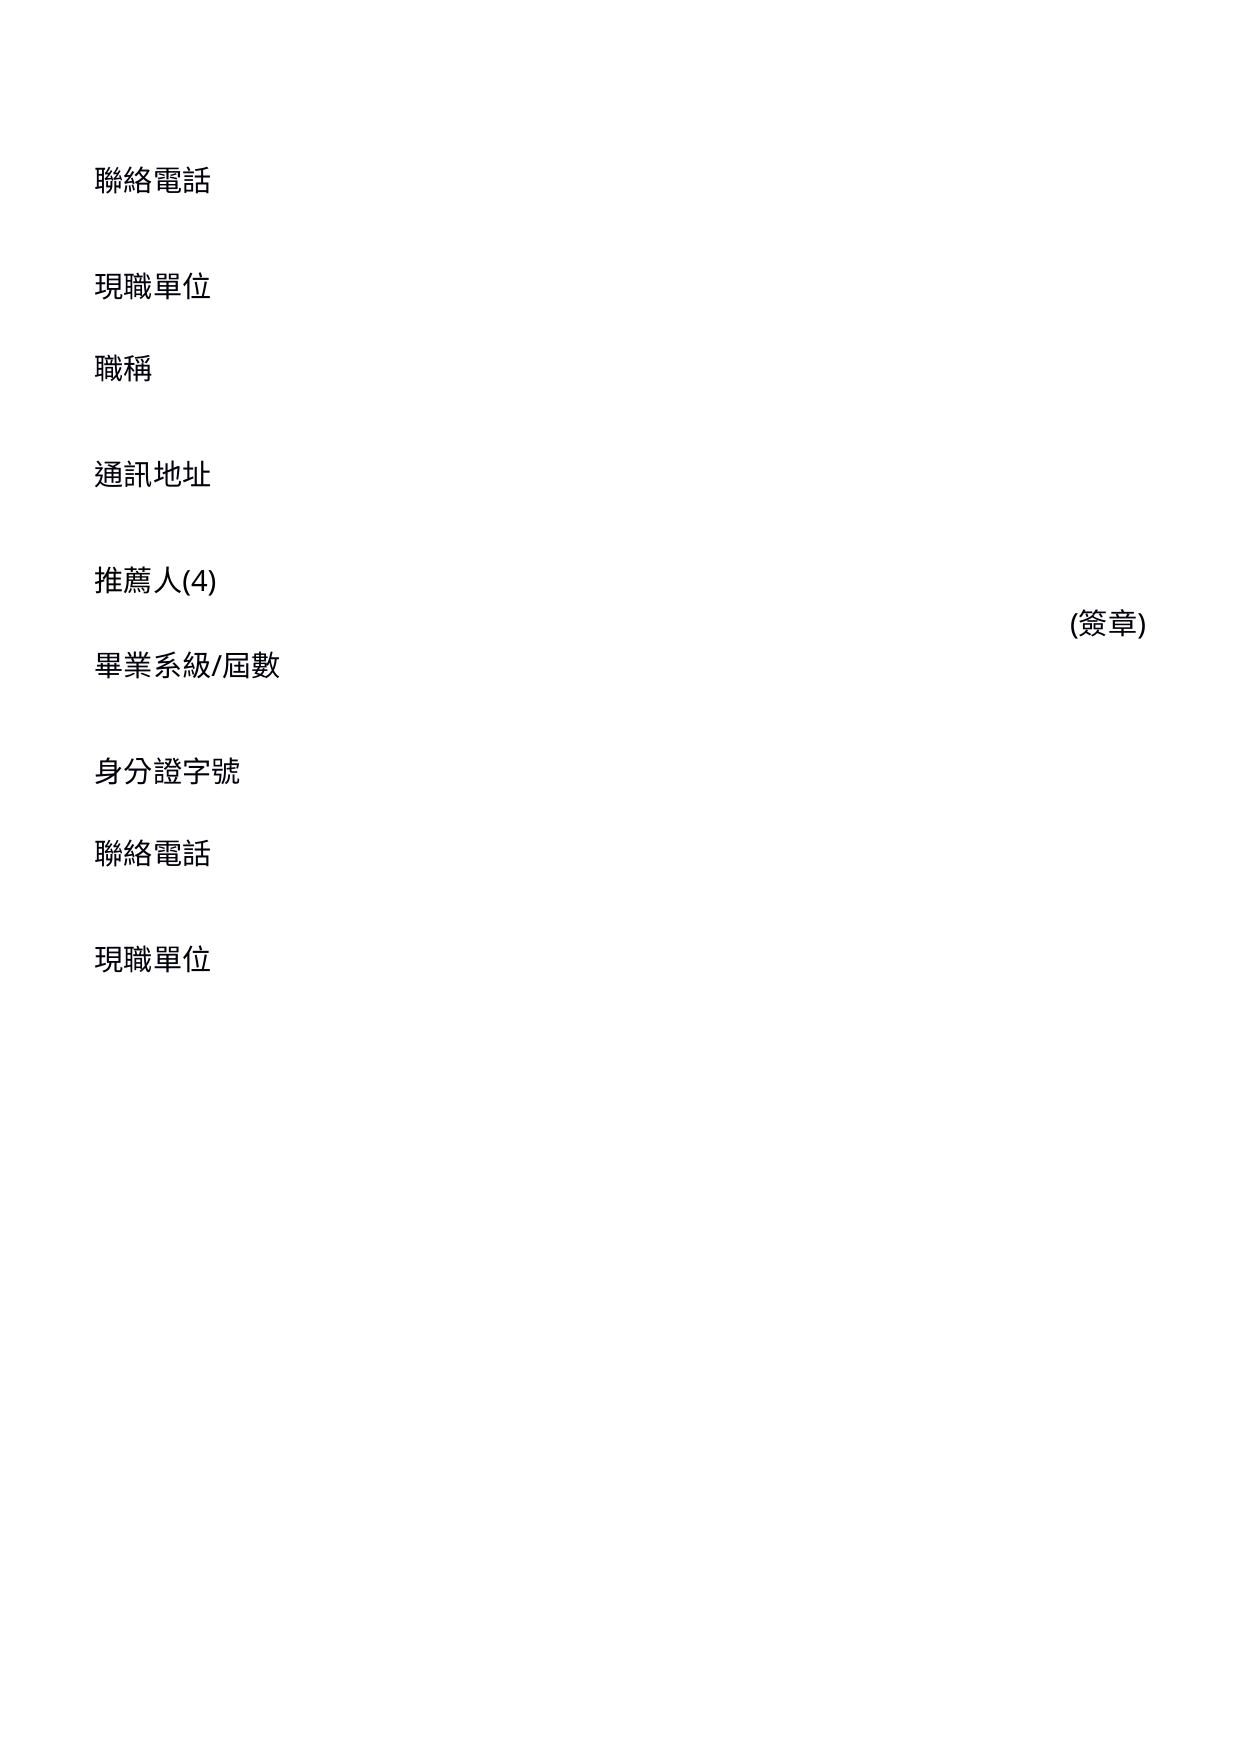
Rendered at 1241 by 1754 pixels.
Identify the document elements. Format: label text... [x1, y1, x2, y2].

text 推薦人(4) [94, 558, 1146, 600]
text 聯絡電話 [94, 158, 1146, 200]
text (簽章) [94, 600, 1146, 643]
text 現職單位 [94, 264, 1146, 306]
text 身分證字號 [94, 749, 1146, 791]
text 通訊地址 [94, 452, 1146, 494]
text 聯絡電話 [94, 831, 1146, 873]
text 畢業系級/屆數 [94, 643, 1146, 685]
text 現職單位 [94, 937, 1146, 979]
text 職稱 [94, 346, 1146, 388]
